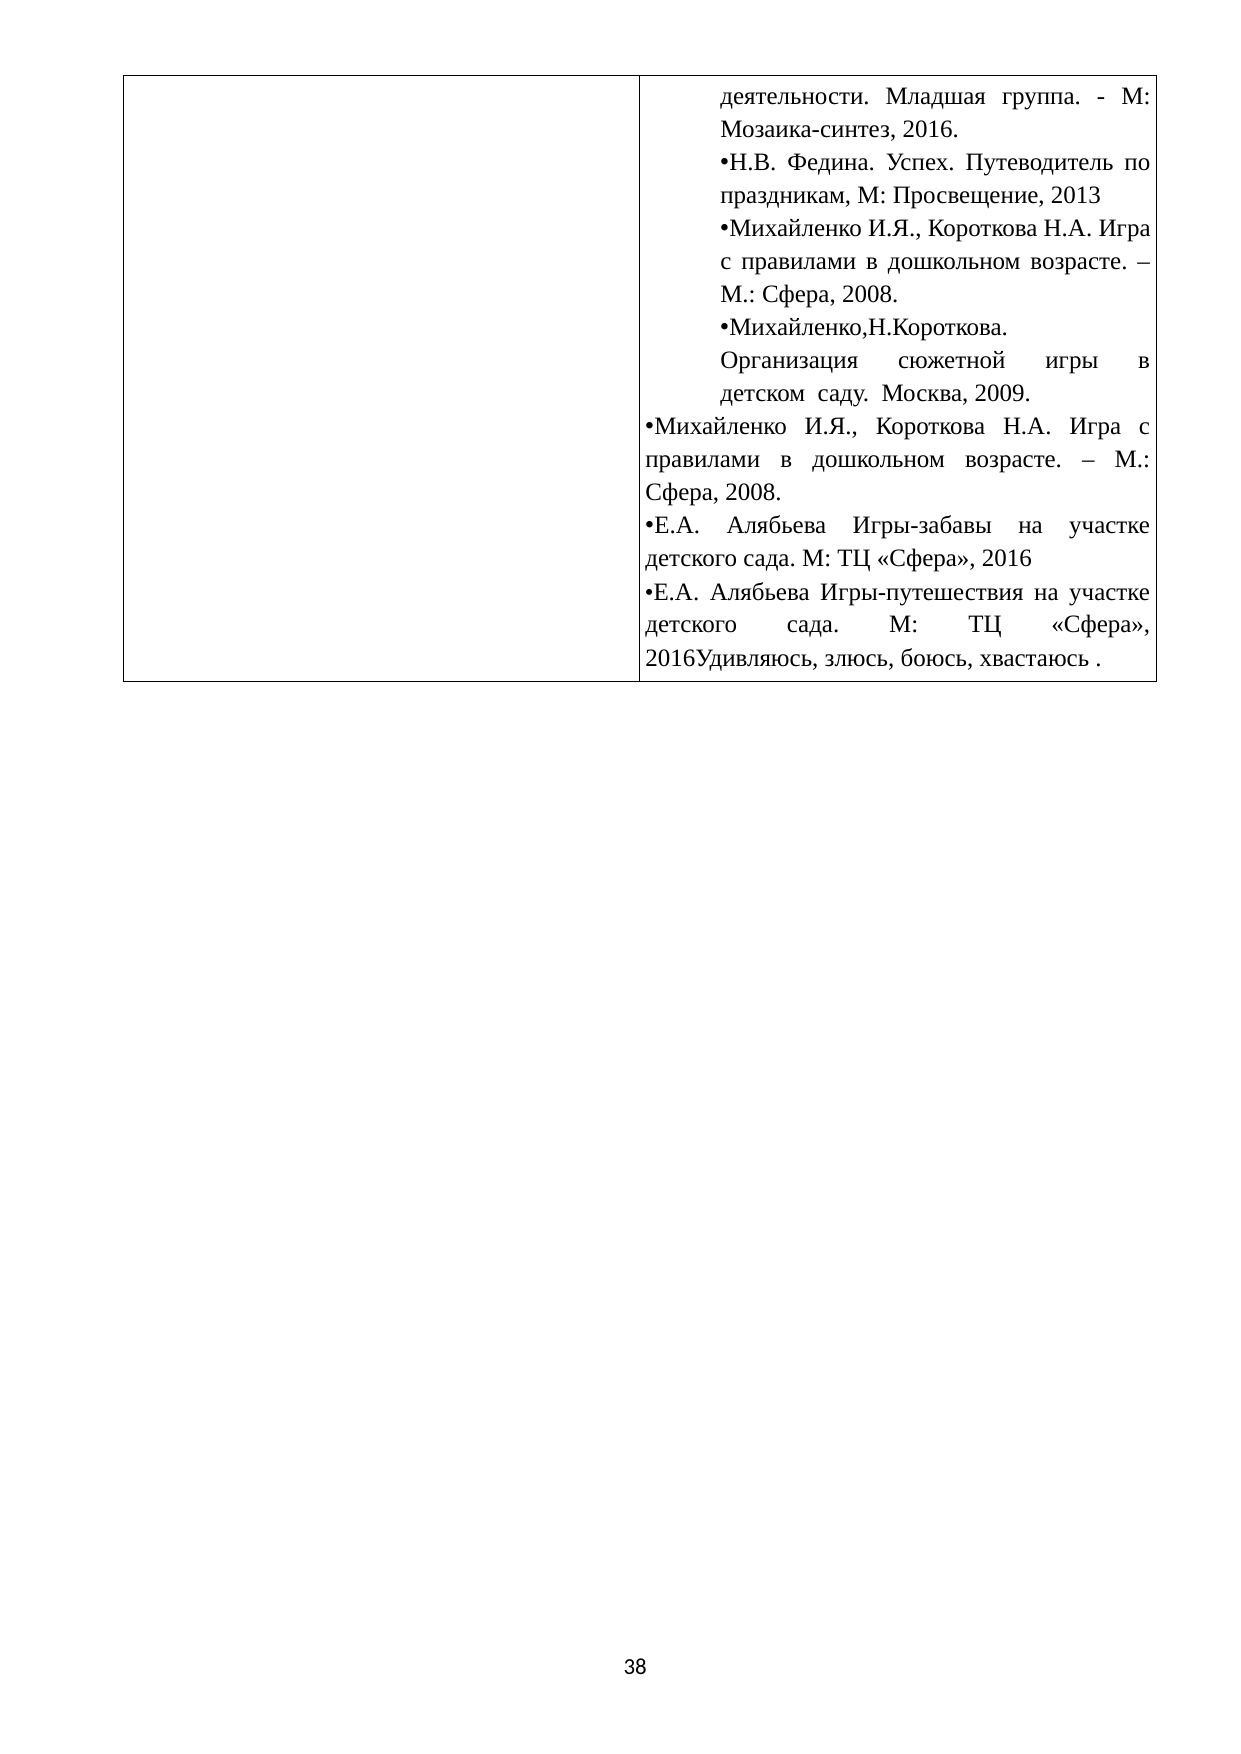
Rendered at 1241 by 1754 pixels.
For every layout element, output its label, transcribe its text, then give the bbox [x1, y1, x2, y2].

table_cell деятельности. Младшая группа. - М: Мозаика-синтез, 2016. Н.В. Федина. Успех. Путеводитель по праздникам, М: Просвещение, 2013 Михайленко И.Я., Короткова Н.А. Игра с правилами в дошкольном возрасте. – М.: Сфера, 2008. Михайленко,Н.Короткова. Организация сюжетной игры в детском саду. Москва, 2009. Михайленко И.Я., Короткова Н.А. Игра с правилами в дошкольном возрасте. – М.: Сфера, 2008. Е.А. Алябьева Игры-забавы на участке детского сада. М: ТЦ «Сфера», 2016 Е.А. Алябьева Игры-путешествия на участке детского сада. М: ТЦ «Сфера», 2016Удивляюсь, злюсь, боюсь, хвастаюсь . [640, 76, 1156, 681]
table_cell [124, 76, 639, 681]
